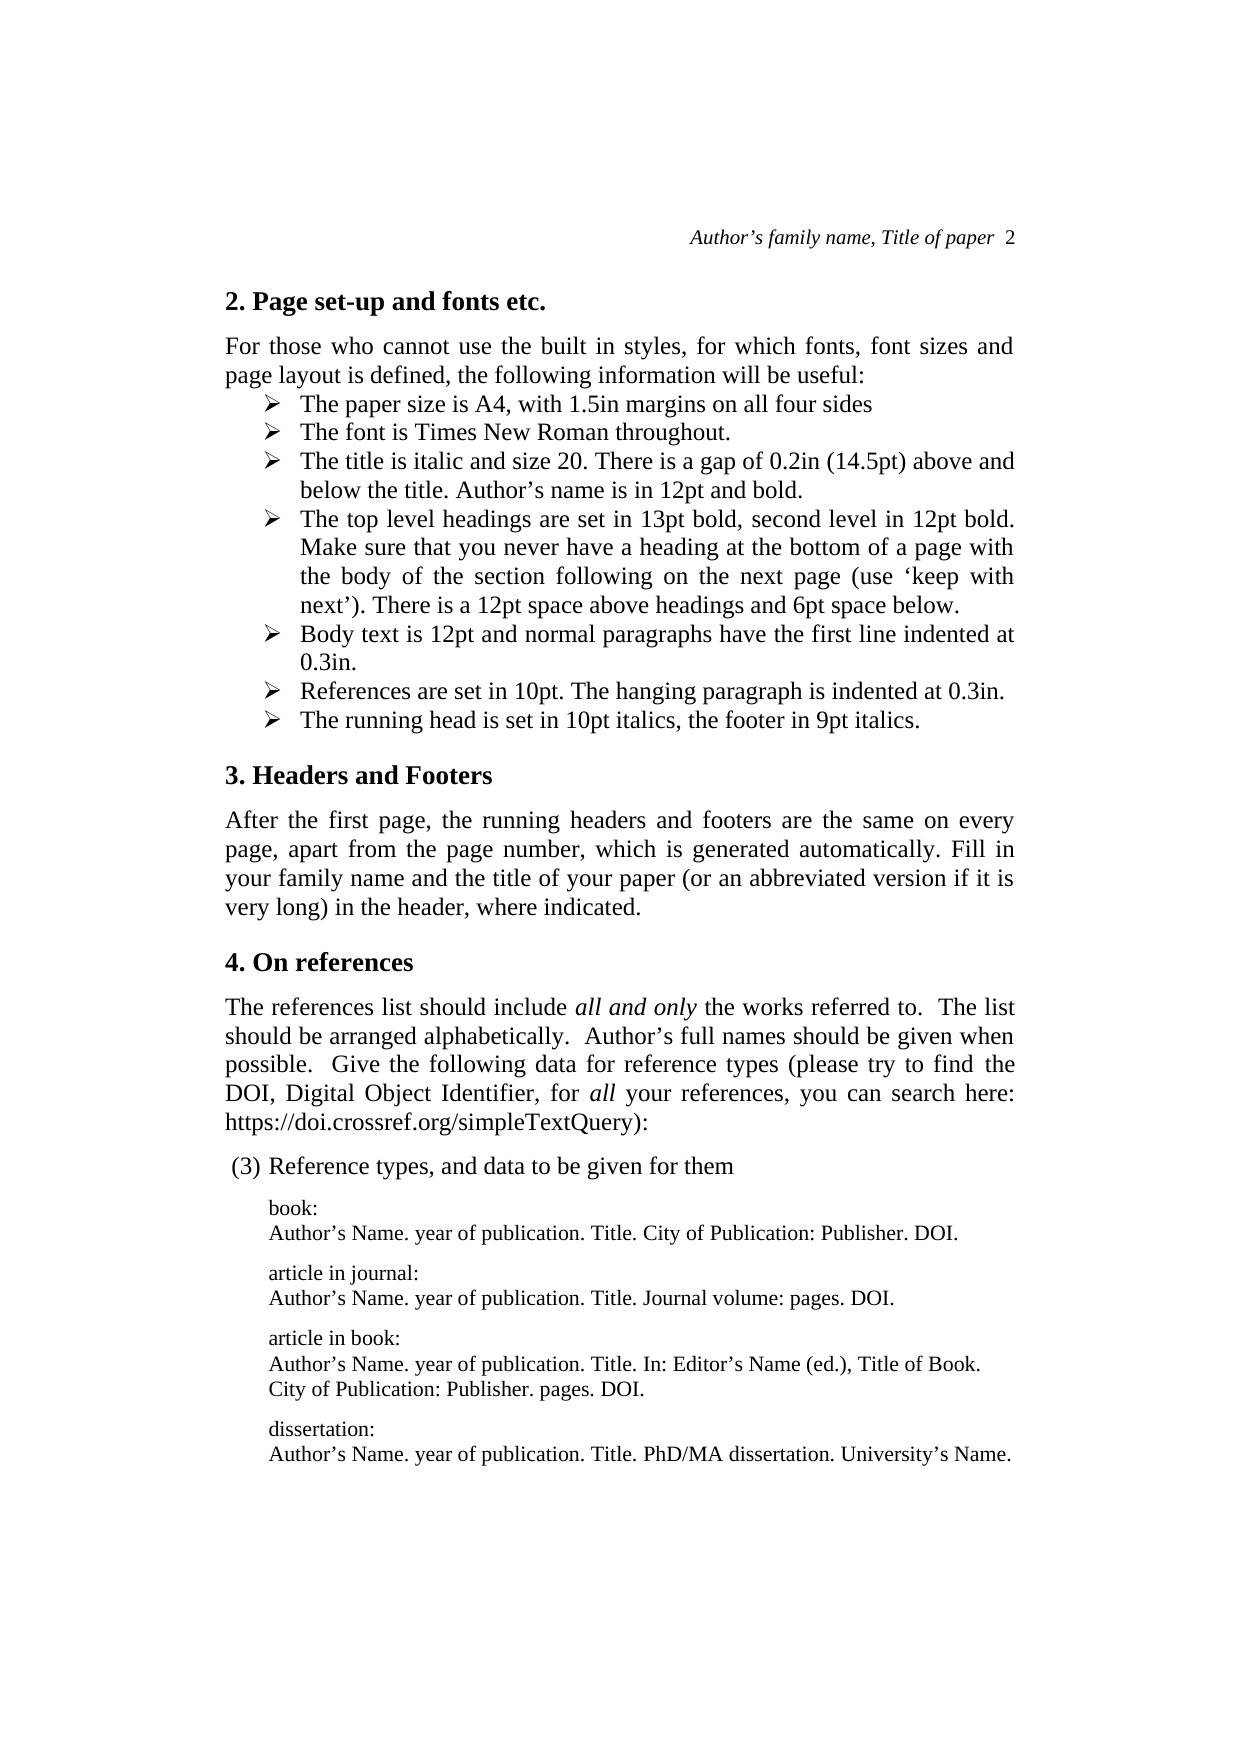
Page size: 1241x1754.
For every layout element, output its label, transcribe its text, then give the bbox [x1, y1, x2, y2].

list References are set in 10pt. The hanging paragraph is indented at 0.3in. [262, 676, 1015, 705]
text After the first page, the running headers and footers are the same on every page, apart from the page number, which is generated automatically. Fill in your family name and the title of your paper (or an abbreviated version if it is very long) in the header, where indicated. [225, 805, 1015, 920]
list Body text is 12pt and normal paragraphs have the first line indented at 0.3in. [262, 619, 1015, 676]
list The paper size is A4, with 1.5in margins on all four sides [262, 389, 1015, 417]
table_cell book: Author’s Name. year of publication. Title. City of Publication: Publisher. DOI. article in journal: Author’s Name. year of publication. Title. Journal volume: pages. DOI. article in book: Author’s Name. year of publication. Title. In: Editor’s Name (ed.), Title of Book. City of Publication: Publisher. pages. DOI. dissertation: Author’s Name. year of publication. Title. PhD/MA dissertation. University’s Name. [268, 1180, 1015, 1466]
subtitle 3. Headers and Footers [225, 759, 1015, 790]
list The font is Times New Roman throughout. [262, 417, 1015, 446]
table_header (3) [225, 1136, 268, 1179]
list The title is italic and size 20. There is a gap of 0.2in (14.5pt) above and below the title. Author’s name is in 12pt and bold. [262, 446, 1015, 504]
subtitle 2. Page set-up and fonts etc. [225, 285, 1015, 316]
text For those who cannot use the built in styles, for which fonts, font sizes and page layout is defined, the following information will be useful: [225, 331, 1015, 389]
text The references list should include all and only the works referred to. The list should be arranged alphabetically. Author’s full names should be given when possible. Give the following data for reference types (please try to find the DOI, Digital Object Identifier, for all your references, you can search here: https://doi.crossref.org/simpleTextQuery): [225, 992, 1015, 1136]
table_header Reference types, and data to be given for them [268, 1136, 1015, 1179]
table_cell [225, 1180, 268, 1466]
list The top level headings are set in 13pt bold, second level in 12pt bold. Make sure that you never have a heading at the bottom of a page with the body of the section following on the next page (use ‘keep with next’). There is a 12pt space above headings and 6pt space below. [262, 504, 1015, 619]
list The running head is set in 10pt italics, the footer in 9pt italics. [262, 705, 1015, 734]
subtitle 4. On references [225, 946, 1015, 977]
